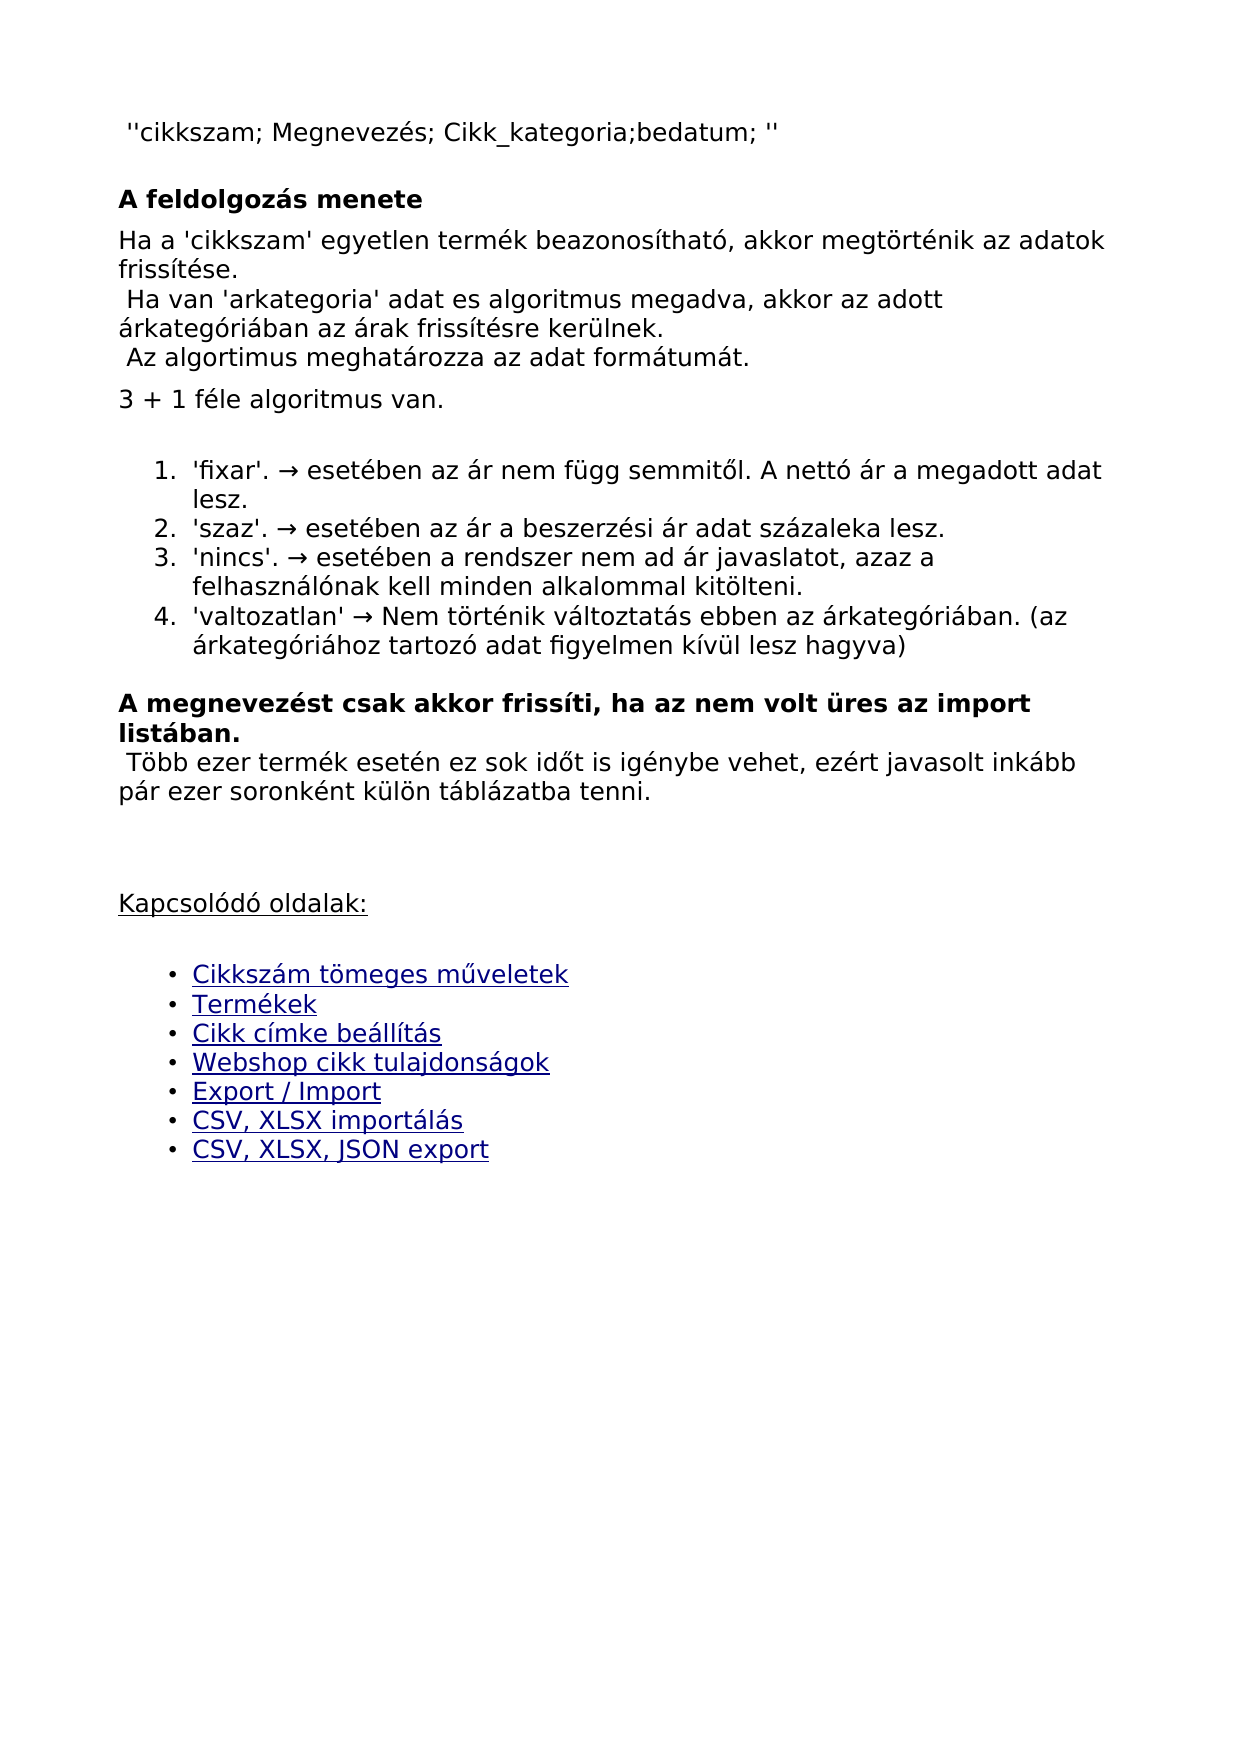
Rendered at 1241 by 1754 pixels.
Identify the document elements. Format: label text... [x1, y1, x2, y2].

list 'nincs'. → esetében a rendszer nem ad ár javaslatot, azaz a felhasználónak kell minden alkalommal kitölteni. [177, 543, 1122, 602]
list Webshop cikk tulajdonságok [177, 1048, 1122, 1077]
list Export / Import [177, 1077, 1122, 1107]
text ''cikkszam; Megnevezés; Cikk_kategoria;bedatum; '' [118, 118, 1122, 147]
text Ha a 'cikkszam' egyetlen termék beazonosítható, akkor megtörténik az adatok frissítése. Ha van 'arkategoria' adat es algoritmus megadva, akkor az adott árkategóriában az árak frissítésre kerülnek. Az algortimus meghatározza az adat formátumát. [118, 226, 1122, 372]
list Cikk címke beállítás [177, 1019, 1122, 1048]
text 3 + 1 féle algoritmus van. [118, 385, 1122, 414]
list 'szaz'. → esetében az ár a beszerzési ár adat százaleka lesz. [177, 514, 1122, 543]
text Kapcsolódó oldalak: [118, 889, 1122, 919]
subtitle A feldolgozás menete [118, 185, 1122, 214]
list CSV, XLSX, JSON export [177, 1136, 1122, 1165]
text A megnevezést csak akkor frissíti, ha az nem volt üres az import listában. Több ezer termék esetén ez sok időt is igénybe vehet, ezért javasolt inkább pár ezer soronként külön táblázatba tenni. [118, 689, 1122, 806]
list 'valtozatlan' → Nem történik változtatás ebben az árkategóriában. (az árkategóriához tartozó adat figyelmen kívül lesz hagyva) [177, 602, 1122, 660]
list 'fixar'. → esetében az ár nem függ semmitől. A nettó ár a megadott adat lesz. [177, 456, 1122, 514]
list Termékek [177, 990, 1122, 1019]
list CSV, XLSX importálás [177, 1107, 1122, 1136]
list Cikkszám tömeges műveletek [177, 961, 1122, 990]
